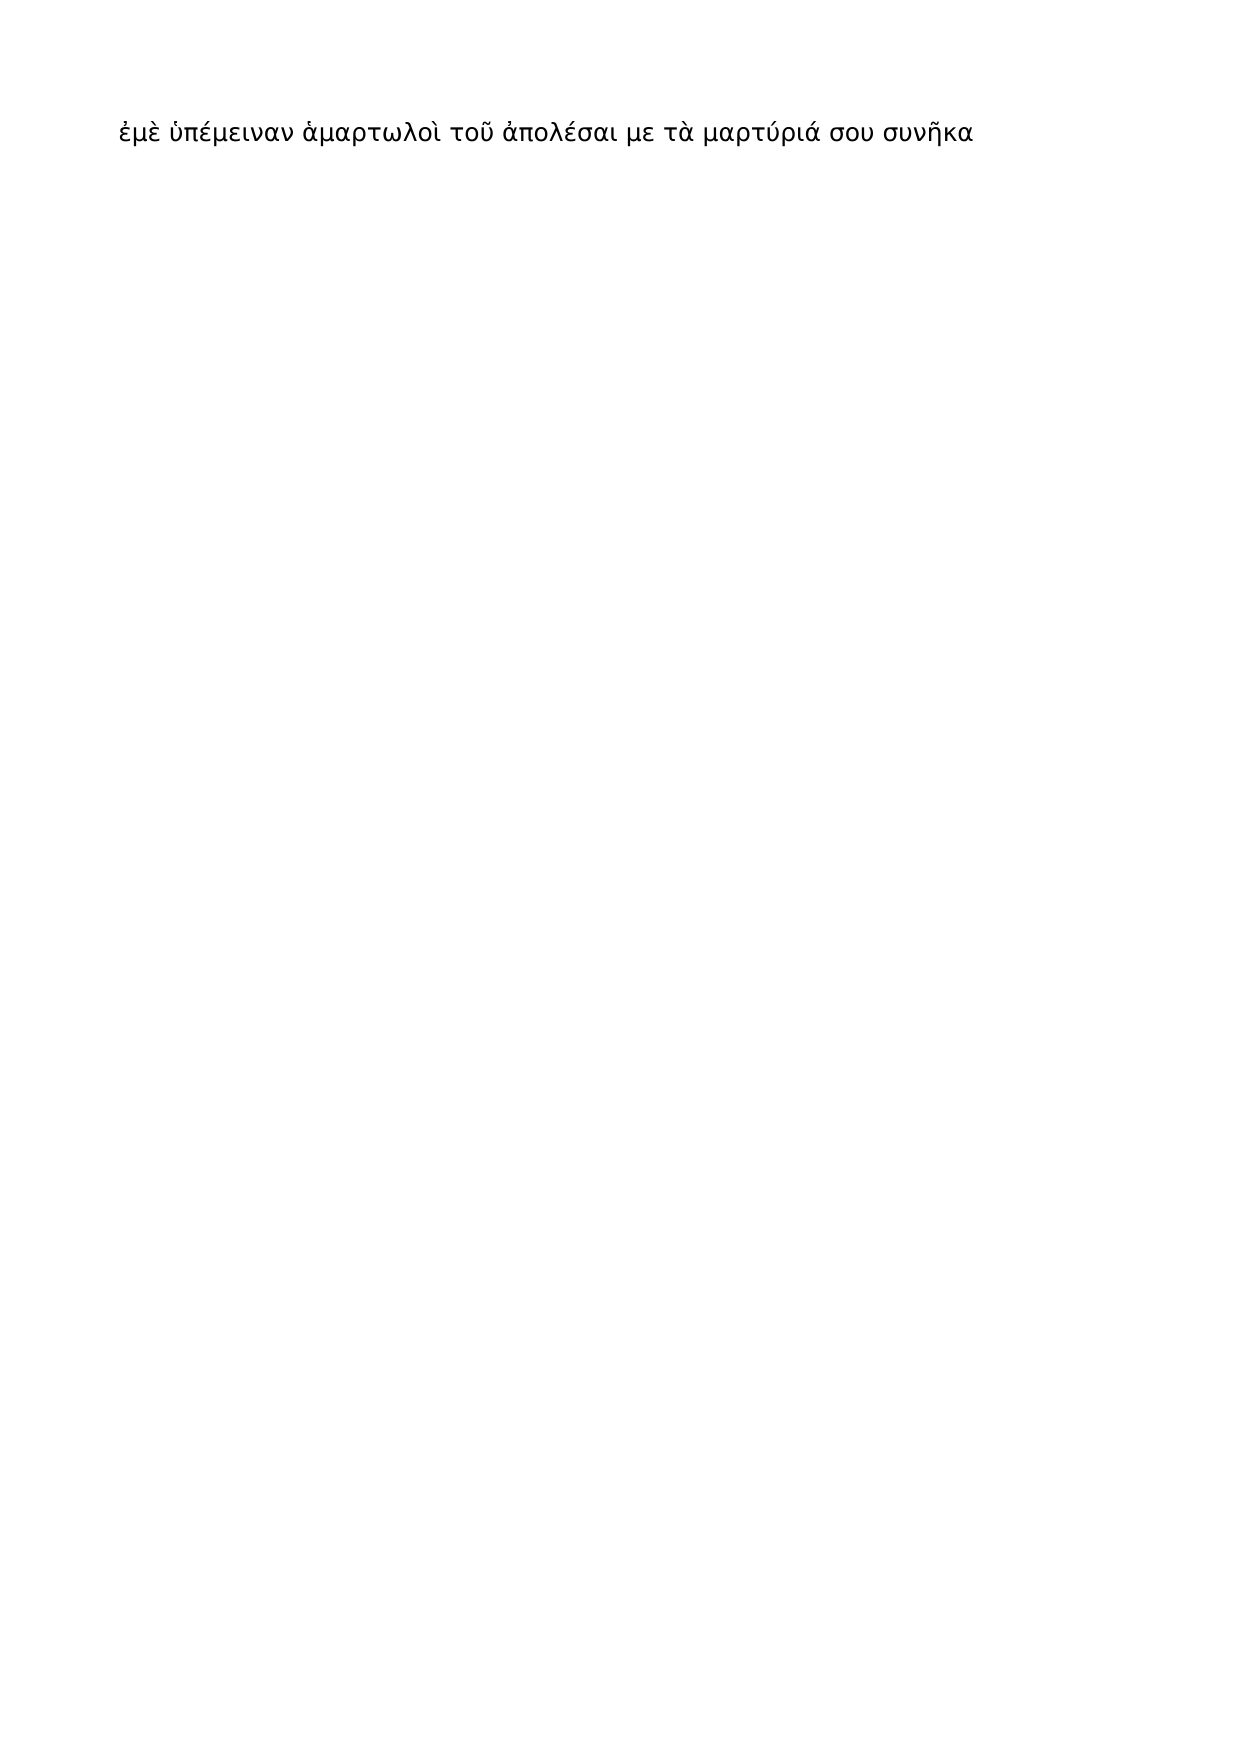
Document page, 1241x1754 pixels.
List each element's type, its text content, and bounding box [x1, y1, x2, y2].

text ἐμὲ ὑπέμειναν ἁμαρτωλοὶ τοῦ ἀπολέσαι με τὰ μαρτύριά σου συνῆκα [118, 118, 1122, 147]
